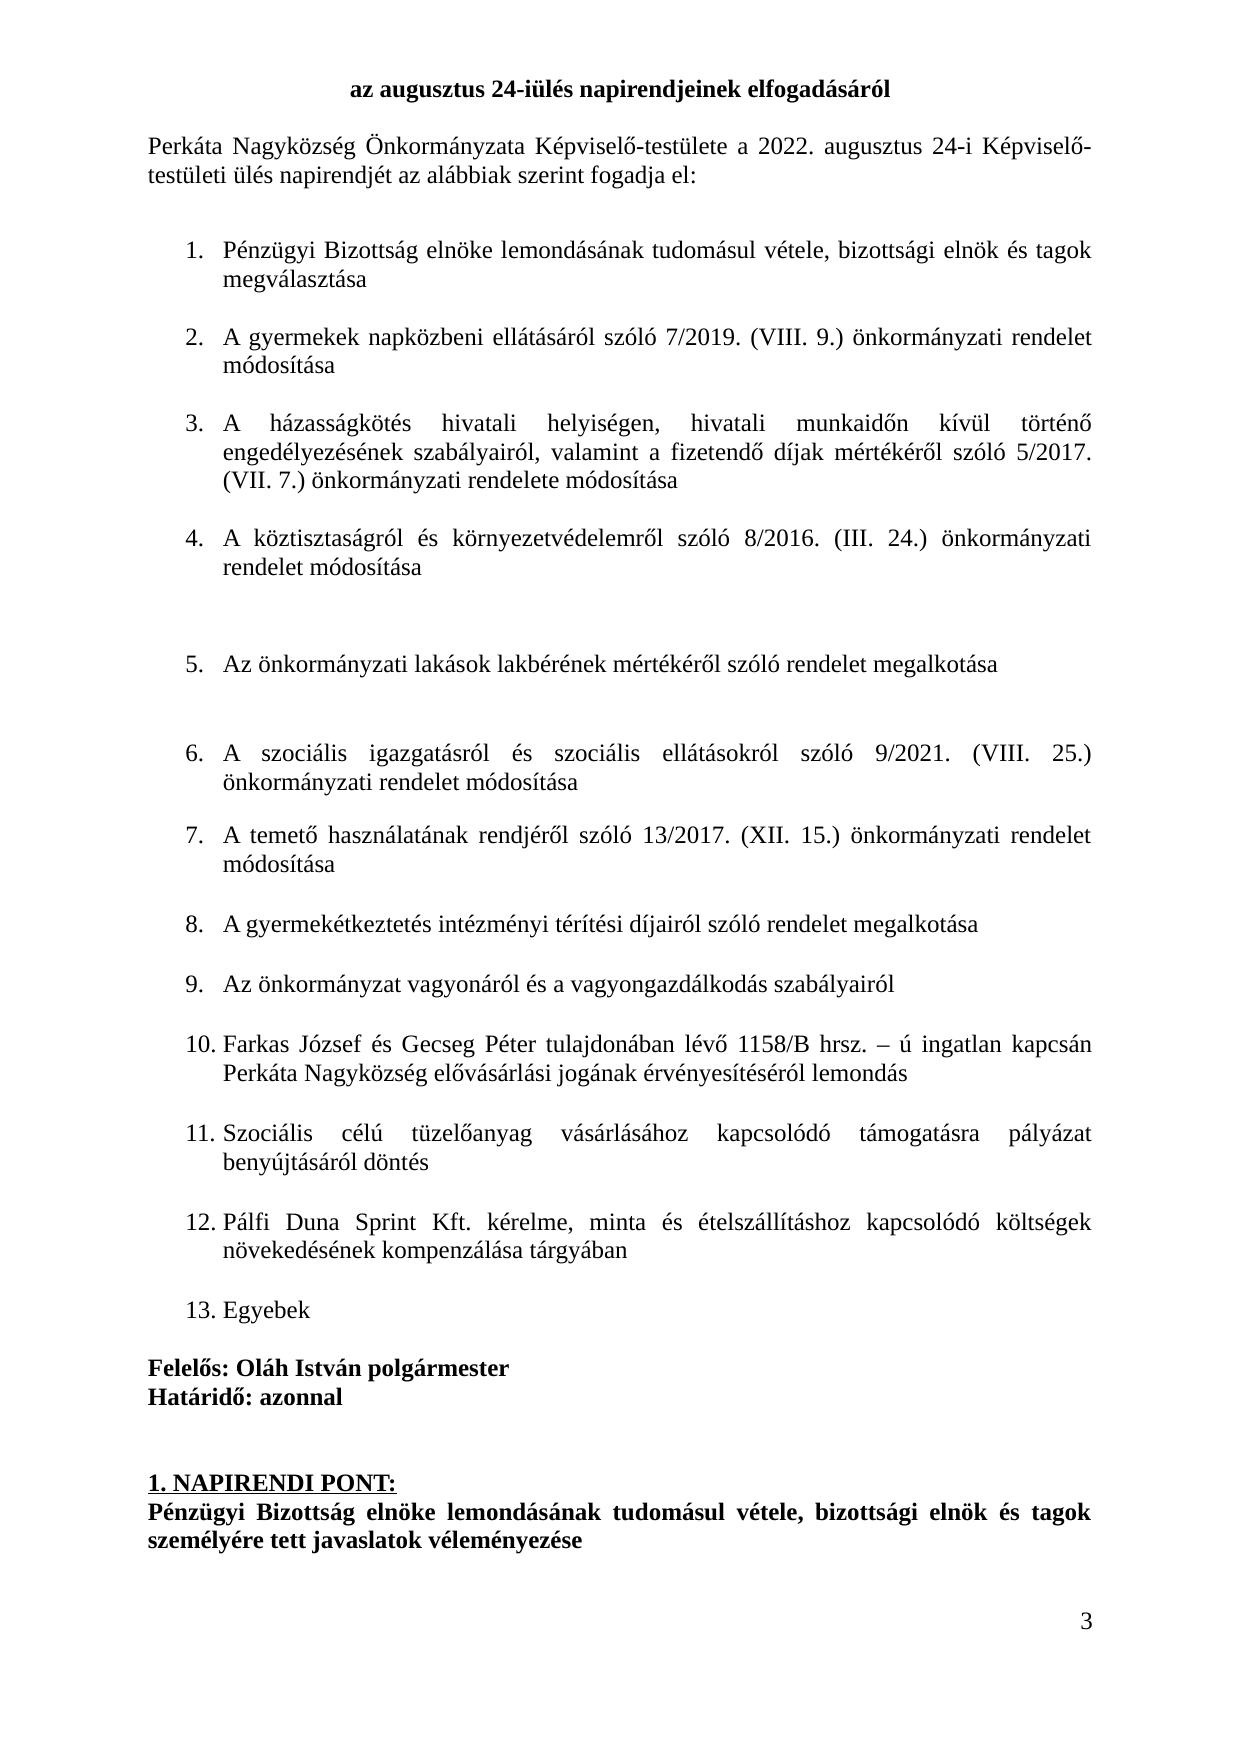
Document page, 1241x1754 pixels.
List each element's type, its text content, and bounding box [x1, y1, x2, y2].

text Pénzügyi Bizottság elnöke lemondásának tudomásul vétele, bizottsági elnök és tagok személyére tett javaslatok véleményezése [148, 1497, 1092, 1554]
text Perkáta Nagyközség Önkormányzata Képviselő-testülete a 2022. augusztus 24-i Képviselő-testületi ülés napirendjét az alábbiak szerint fogadja el: [148, 131, 1092, 189]
text Felelős: Oláh István polgármester [148, 1353, 1092, 1382]
list A gyermekek napközbeni ellátásáról szóló 7/2019. (VIII. 9.) önkormányzati rendelet módosítása [185, 322, 1092, 379]
list Pálfi Duna Sprint Kft. kérelme, minta és ételszállításhoz kapcsolódó költségek növekedésének kompenzálása tárgyában [185, 1207, 1092, 1264]
list Egyebek [185, 1295, 1092, 1324]
text Határidő: azonnal [148, 1382, 1092, 1410]
list A házasságkötés hivatali helyiségen, hivatali munkaidőn kívül történő engedélyezésének szabályairól, valamint a fizetendő díjak mértékéről szóló 5/2017. (VII. 7.) önkormányzati rendelete módosítása [185, 408, 1092, 494]
list Az önkormányzati lakások lakbérének mértékéről szóló rendelet megalkotása [185, 649, 1092, 678]
list A köztisztaságról és környezetvédelemről szóló 8/2016. (III. 24.) önkormányzati rendelet módosítása [185, 523, 1092, 580]
list A gyermekétkeztetés intézményi térítési díjairól szóló rendelet megalkotása [185, 909, 1092, 938]
text 1. NAPIRENDI PONT: [148, 1468, 1092, 1497]
text az augusztus 24-iülés napirendjeinek elfogadásáról [148, 74, 1092, 102]
list Pénzügyi Bizottság elnöke lemondásának tudomásul vétele, bizottsági elnök és tagok megválasztása [185, 235, 1092, 293]
list Farkas József és Gecseg Péter tulajdonában lévő 1158/B hrsz. – ú ingatlan kapcsán Perkáta Nagyközség elővásárlási jogának érvényesítéséról lemondás [185, 1029, 1092, 1087]
list A szociális igazgatásról és szociális ellátásokról szóló 9/2021. (VIII. 25.) önkormányzati rendelet módosítása [185, 738, 1092, 795]
list Az önkormányzat vagyonáról és a vagyongazdálkodás szabályairól [185, 969, 1092, 998]
list Szociális célú tüzelőanyag vásárlásához kapcsolódó támogatásra pályázat benyújtásáról döntés [185, 1118, 1092, 1175]
list A temető használatának rendjéről szóló 13/2017. (XII. 15.) önkormányzati rendelet módosítása [185, 820, 1092, 878]
